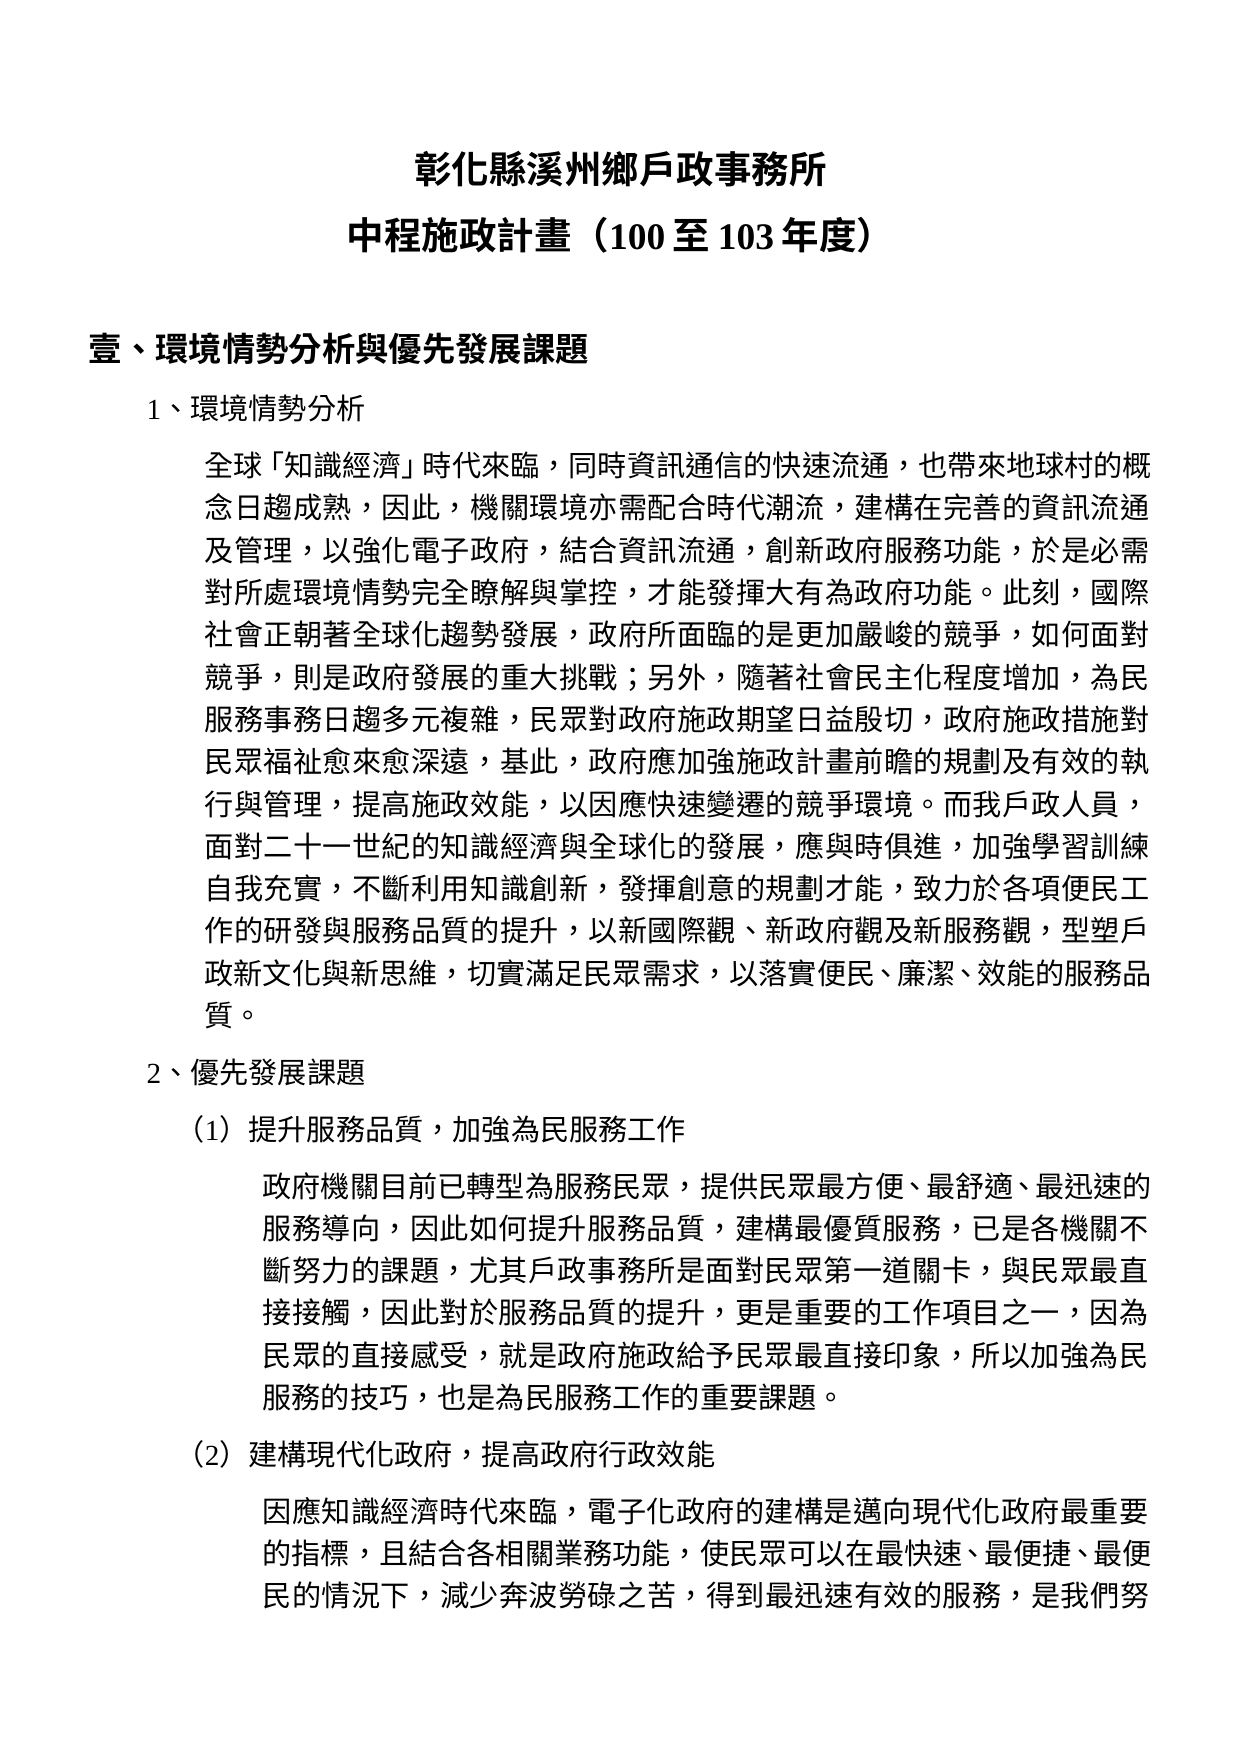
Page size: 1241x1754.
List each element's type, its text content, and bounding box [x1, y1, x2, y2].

list 環境情勢分析 [146, 386, 1152, 428]
text 全球「知識經濟」時代來臨，同時資訊通信的快速流通，也帶來地球村的概念日趨成熟，因此，機關環境亦需配合時代潮流，建構在完善的資訊流通及管理，以強化電子政府，結合資訊流通，創新政府服務功能，於是必需對所處環境情勢完全瞭解與掌控，才能發揮大有為政府功能。此刻，國際社會正朝著全球化趨勢發展，政府所面臨的是更加嚴峻的競爭，如何面對競爭，則是政府發展的重大挑戰；另外，隨著社會民主化程度增加，為民服務事務日趨多元複雜，民眾對政府施政期望日益殷切，政府施政措施對民眾福祉愈來愈深遠，基此，政府應加強施政計畫前瞻的規劃及有效的執行與管理，提高施政效能，以因應快速變遷的競爭環境。而我戶政人員，面對二十一世紀的知識經濟與全球化的發展，應與時俱進，加強學習訓練、自我充實，不斷利用知識創新，發揮創意的規劃才能，致力於各項便民工作的研發與服務品質的提升，以新國際觀、新政府觀及新服務觀，型塑戶政新文化與新思維，切實滿足民眾需求，以落實便民、廉潔、效能的服務品質。 [204, 443, 1152, 1035]
text 政府機關目前已轉型為服務民眾，提供民眾最方便、最舒適、最迅速的服務導向，因此如何提升服務品質，建構最優質服務，已是各機關不斷努力的課題，尤其戶政事務所是面對民眾第一道關卡，與民眾最直接接觸，因此對於服務品質的提升，更是重要的工作項目之一，因為民眾的直接感受，就是政府施政給予民眾最直接印象，所以加強為民服務的技巧，也是為民服務工作的重要課題。 [262, 1163, 1152, 1417]
text 因應知識經濟時代來臨，電子化政府的建構是邁向現代化政府最重要的指標，且結合各相關業務功能，使民眾可以在最快速、最便捷、最便民的情況下，減少奔波勞碌之苦，得到最迅速有效的服務，是我們努 [262, 1488, 1152, 1615]
text 中程施政計畫（100至103年度） [88, 206, 1152, 261]
list 提升服務品質，加強為民服務工作 [175, 1106, 1152, 1148]
text 彰化縣溪州鄉戶政事務所 [88, 139, 1152, 194]
list 建構現代化政府，提高政府行政效能 [175, 1431, 1152, 1474]
list 優先發展課題 [146, 1049, 1152, 1092]
text 壹、環境情勢分析與優先發展課題 [88, 323, 1152, 371]
